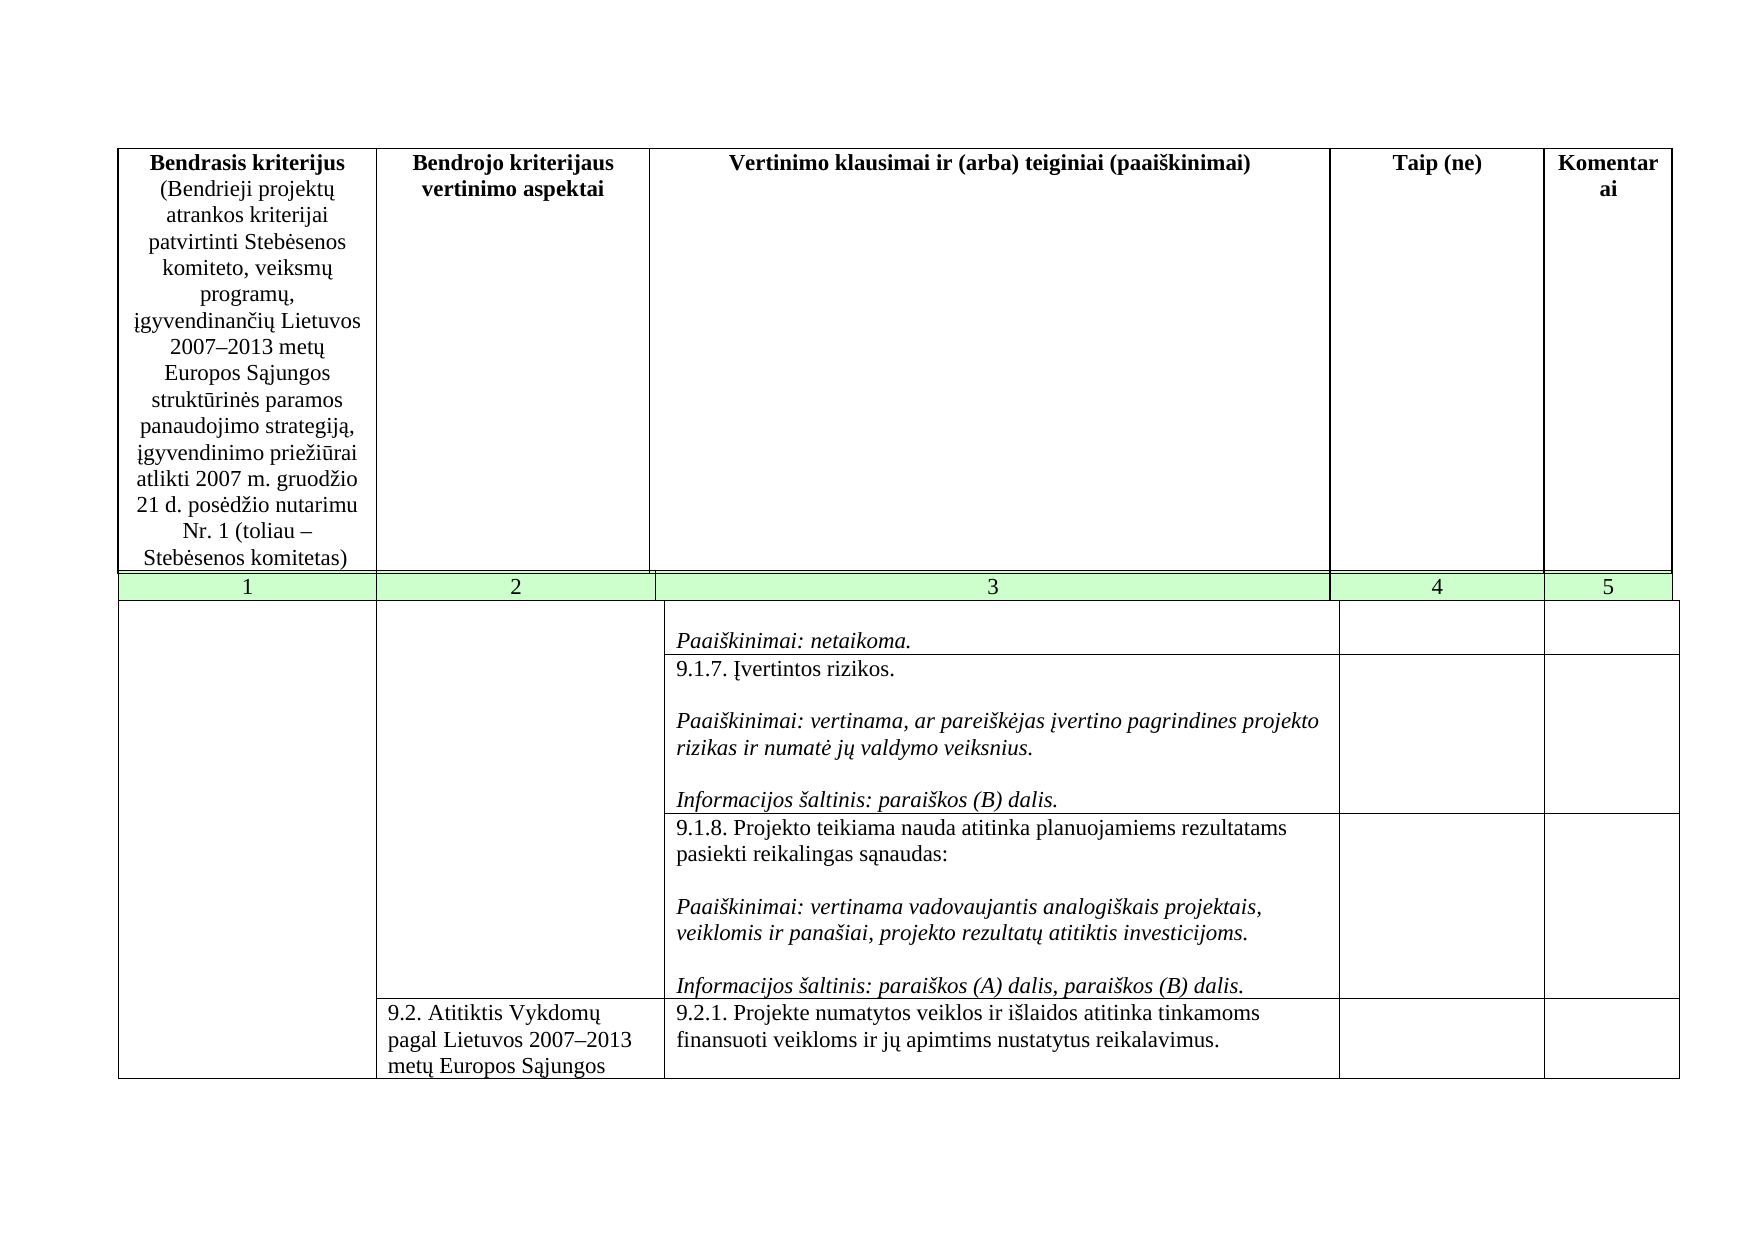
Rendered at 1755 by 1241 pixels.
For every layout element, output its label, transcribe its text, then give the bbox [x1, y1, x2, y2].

table_cell [1545, 814, 1679, 998]
table_cell Paaiškinimai: netaikoma. [665, 601, 1339, 653]
table_cell [1545, 999, 1679, 1078]
table_cell [1545, 601, 1679, 653]
table_header Komentarai [1545, 149, 1671, 570]
table_cell 9.1.8. Projekto teikiama nauda atitinka planuojamiems rezultatams pasiekti reikalingas sąnaudas: Paaiškinimai: vertinama vadovaujantis analogiškais projektais, veiklomis ir panašiai, projekto rezultatų atitiktis investicijoms. Informacijos šaltinis: paraiškos (A) dalis, paraiškos (B) dalis. [665, 814, 1339, 998]
table_cell [377, 601, 664, 998]
table_cell [1340, 655, 1544, 813]
table_cell 1 [119, 574, 376, 600]
table_header Taip (ne) [1331, 149, 1543, 570]
table_cell [1340, 999, 1544, 1078]
table_cell 9.2.1. Projekte numatytos veiklos ir išlaidos atitinka tinkamoms finansuoti veikloms ir jų apimtims nustatytus reikalavimus. [665, 999, 1339, 1078]
table_header Bendrasis kriterijus (Bendrieji projektų atrankos kriterijai patvirtinti Stebėsenos komiteto, veiksmų programų, įgyvendinančių Lietuvos 2007–2013 metų Europos Sąjungos struktūrinės paramos panaudojimo strategiją, įgyvendinimo priežiūrai atlikti 2007 m. gruodžio 21 d. posėdžio nutarimu Nr. 1 (toliau – Stebėsenos komitetas) [119, 149, 376, 570]
table_cell 5 [1545, 574, 1672, 600]
table_cell [1340, 601, 1544, 653]
table_cell 4 [1331, 574, 1544, 600]
table_header Bendrojo kriterijaus vertinimo aspektai [377, 149, 649, 570]
table_cell [1340, 814, 1544, 998]
table_cell 9.2. Atitiktis Vykdomų pagal Lietuvos 2007–2013 metų Europos Sąjungos [377, 999, 664, 1078]
table_header Vertinimo klausimai ir (arba) teiginiai (paaiškinimai) [650, 149, 1329, 570]
table_cell 9.1.7. Įvertintos rizikos. Paaiškinimai: vertinama, ar pareiškėjas įvertino pagrindines projekto rizikas ir numatė jų valdymo veiksnius. Informacijos šaltinis: paraiškos (B) dalis. [665, 655, 1339, 813]
table_cell 2 [377, 574, 655, 600]
table_cell [1545, 655, 1679, 813]
table_cell [119, 601, 376, 1078]
table_cell [1673, 570, 1680, 600]
table_header [1673, 148, 1680, 570]
table_cell 3 [656, 574, 1329, 600]
